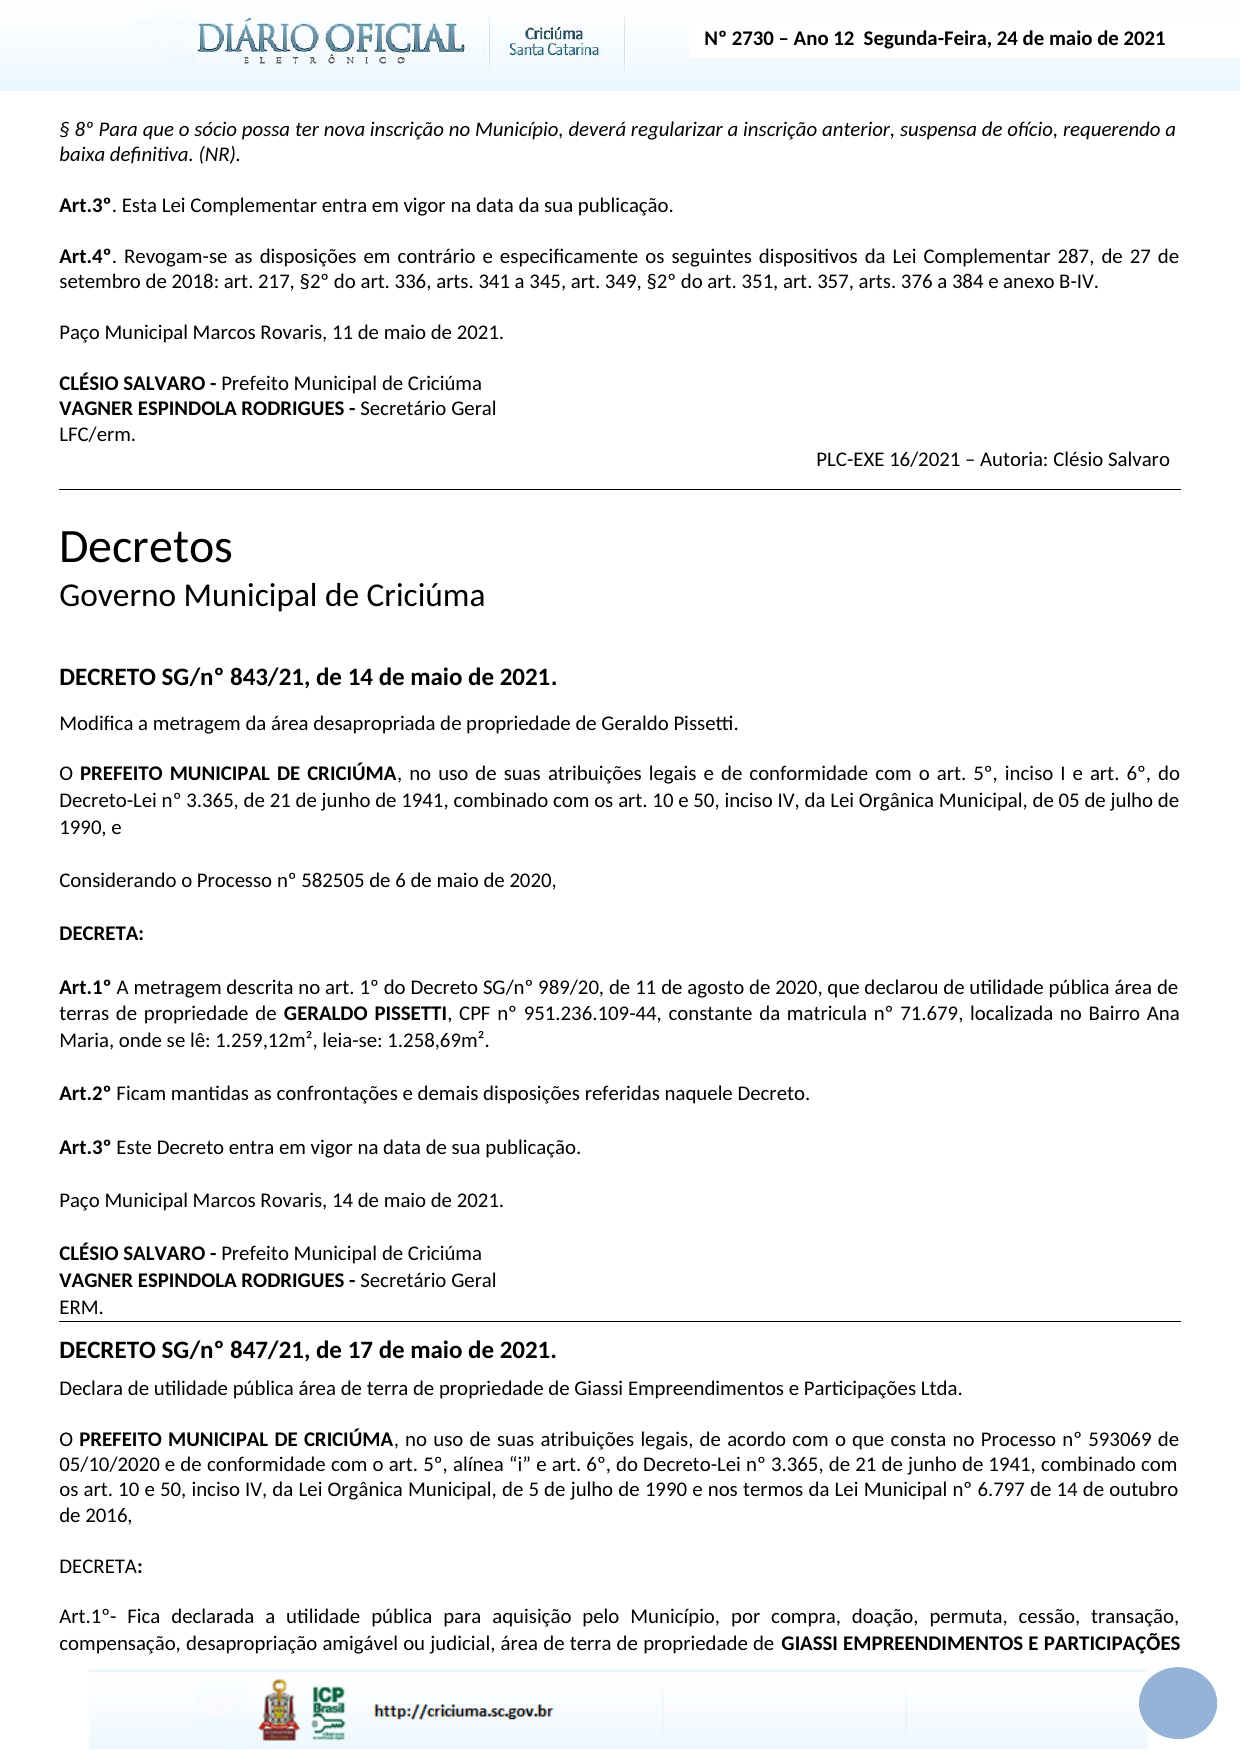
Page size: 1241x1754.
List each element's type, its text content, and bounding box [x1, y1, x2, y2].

text VAGNER ESPINDOLA RODRIGUES - Secretário Geral [59, 396, 1181, 421]
text O PREFEITO MUNICIPAL DE CRICIÚMA, no uso de suas atribuições legais, de acordo com o que consta no Processo nº 593069 de 05/10/2020 e de conformidade com o art. 5º, alínea “i” e art. 6º, do Decreto-Lei nº 3.365, de 21 de junho de 1941, combinado com os art. 10 e 50, inciso IV, da Lei Orgânica Municipal, de 5 de julho de 1990 e nos termos da Lei Municipal nº 6.797 de 14 de outubro de 2016, [59, 1426, 1181, 1527]
table_header [89, 446, 631, 472]
text DECRETA: [59, 1553, 1181, 1578]
text O PREFEITO MUNICIPAL DE CRICIÚMA, no uso de suas atribuições legais e de conformidade com o art. 5º, inciso I e art. 6º, do Decreto-Lei nº 3.365, de 21 de junho de 1941, combinado com os art. 10 e 50, inciso IV, da Lei Orgânica Municipal, de 05 de julho de 1990, e [59, 761, 1181, 839]
text CLÉSIO SALVARO - Prefeito Municipal de Criciúma [59, 1241, 1181, 1266]
text VAGNER ESPINDOLA RODRIGUES - Secretário Geral [59, 1267, 1181, 1293]
text DECRETO SG/nº 847/21, de 17 de maio de 2021. [59, 1334, 1181, 1364]
text Considerando o Processo nº 582505 de 6 de maio de 2020, [59, 867, 1181, 893]
text Paço Municipal Marcos Rovaris, 14 de maio de 2021. [59, 1187, 1181, 1213]
text Art.3º Este Decreto entra em vigor na data de sua publicação. [59, 1134, 1181, 1159]
text Art.2º Ficam mantidas as confrontações e demais disposições referidas naquele Decreto. [59, 1081, 1181, 1106]
table_header PLC-EXE 16/2021 – Autoria: Clésio Salvaro [631, 446, 1181, 472]
text DECRETA: [59, 921, 1181, 946]
text Declara de utilidade pública área de terra de propriedade de Giassi Empreendimentos e Participações Ltda. [59, 1375, 1181, 1400]
text § 8º Para que o sócio possa ter nova inscrição no Município, deverá regularizar a inscrição anterior, suspensa de ofício, requerendo a baixa definitiva. (NR). [59, 116, 1181, 167]
text LFC/erm. [59, 421, 1181, 446]
text Art.4º. Revogam-se as disposições em contrário e especificamente os seguintes dispositivos da Lei Complementar 287, de 27 de setembro de 2018: art. 217, §2º do art. 336, arts. 341 a 345, art. 349, §2º do art. 351, art. 357, arts. 376 a 384 e anexo B-IV. [59, 243, 1181, 294]
text Art.1º- Fica declarada a utilidade pública para aquisição pelo Município, por compra, doação, permuta, cessão, transação, compensação, desapropriação amigável ou judicial, área de terra de propriedade de GIASSI EMPREENDIMENTOS E PARTICIPAÇÕES [59, 1604, 1181, 1656]
text Paço Municipal Marcos Rovaris, 11 de maio de 2021. [59, 319, 1181, 345]
text ERM. [59, 1294, 1181, 1321]
text Art.3º. Esta Lei Complementar entra em vigor na data da sua publicação. [59, 192, 1181, 218]
text Modifica a metragem da área desapropriada de propriedade de Geraldo Pissetti. [59, 710, 1181, 735]
text DECRETO SG/nº 843/21, de 14 de maio de 2021. [59, 661, 1181, 692]
text CLÉSIO SALVARO - Prefeito Municipal de Criciúma [59, 370, 1181, 396]
text Decretos Governo Municipal de Criciúma [59, 516, 1181, 615]
text Art.1º A metragem descrita no art. 1º do Decreto SG/nº 989/20, de 11 de agosto de 2020, que declarou de utilidade pública área de terras de propriedade de GERALDO PISSETTI, CPF nº 951.236.109-44, constante da matricula nº 71.679, localizada no Bairro Ana Maria, onde se lê: 1.259,12m², leia-se: 1.258,69m². [59, 974, 1181, 1053]
